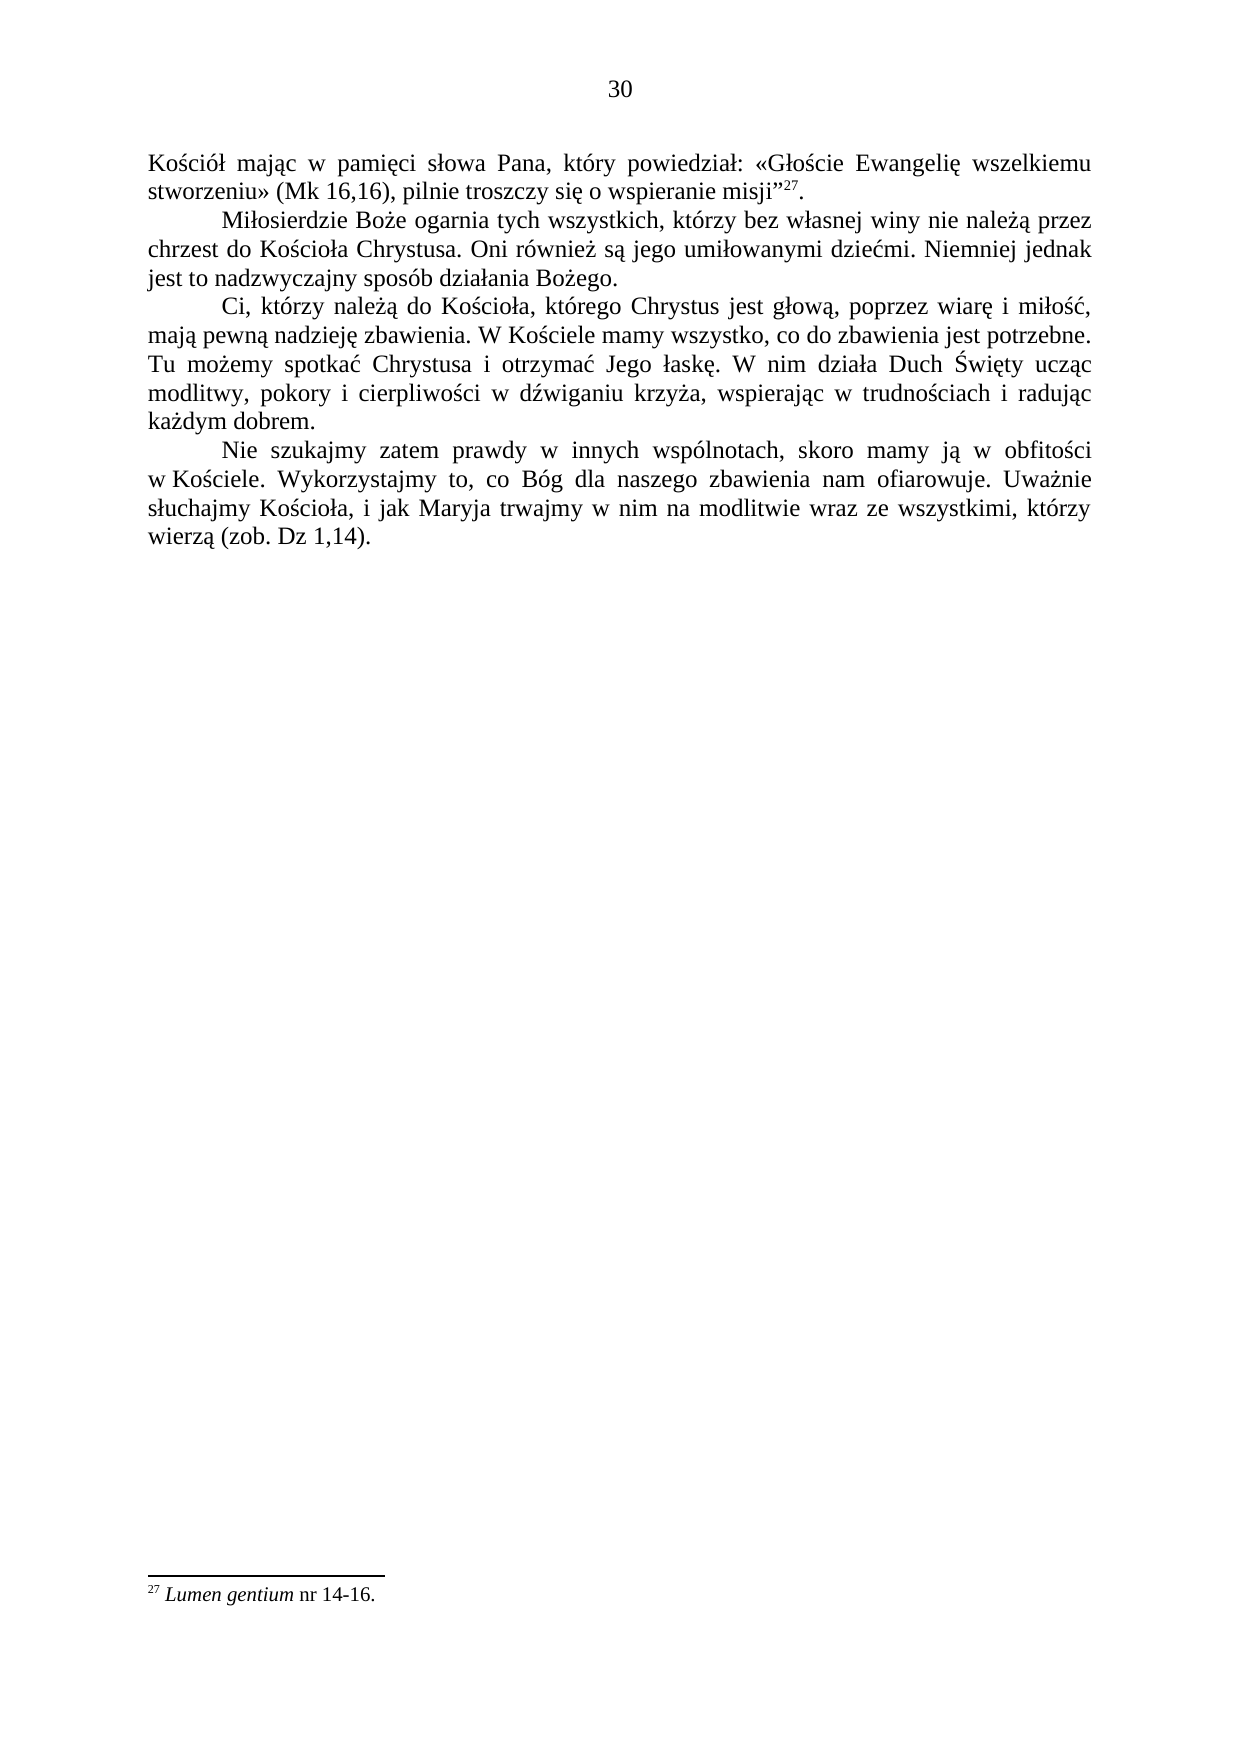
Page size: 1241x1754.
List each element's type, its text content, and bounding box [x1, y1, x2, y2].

text Ci, którzy należą do Kościoła, którego Chrystus jest głową, poprzez wiarę i miłość, mają pewną nadzieję zbawienia. W Kościele mamy wszystko, co do zbawienia jest potrzebne. Tu możemy spotkać Chrystusa i otrzymać Jego łaskę. W nim działa Duch Święty ucząc modlitwy, pokory i cierpliwości w dźwiganiu krzyża, wspierając w trudnościach i radując każdym dobrem. [148, 291, 1093, 435]
text Lumen gentium nr 14-16. [148, 1582, 1093, 1606]
text Miłosierdzie Boże ogarnia tych wszystkich, którzy bez własnej winy nie należą przez chrzest do Kościoła Chrystusa. Oni również są jego umiłowanymi dziećmi. Niemniej jednak jest to nadzwyczajny sposób działania Bożego. [148, 205, 1093, 291]
text Nie szukajmy zatem prawdy w innych wspólnotach, skoro mamy ją w obfitości w Kościele. Wykorzystajmy to, co Bóg dla naszego zbawienia nam ofiarowuje. Uważnie słuchajmy Kościoła, i jak Maryja trwajmy w nim na modlitwie wraz ze wszystkimi, którzy wierzą (zob. Dz 1,14). [148, 435, 1093, 550]
text Kościół mając w pamięci słowa Pana, który powiedział: «Głoście Ewangelię wszelkiemu stworzeniu» (Mk 16,16), pilnie troszczy się o wspieranie misji”. [148, 148, 1093, 205]
